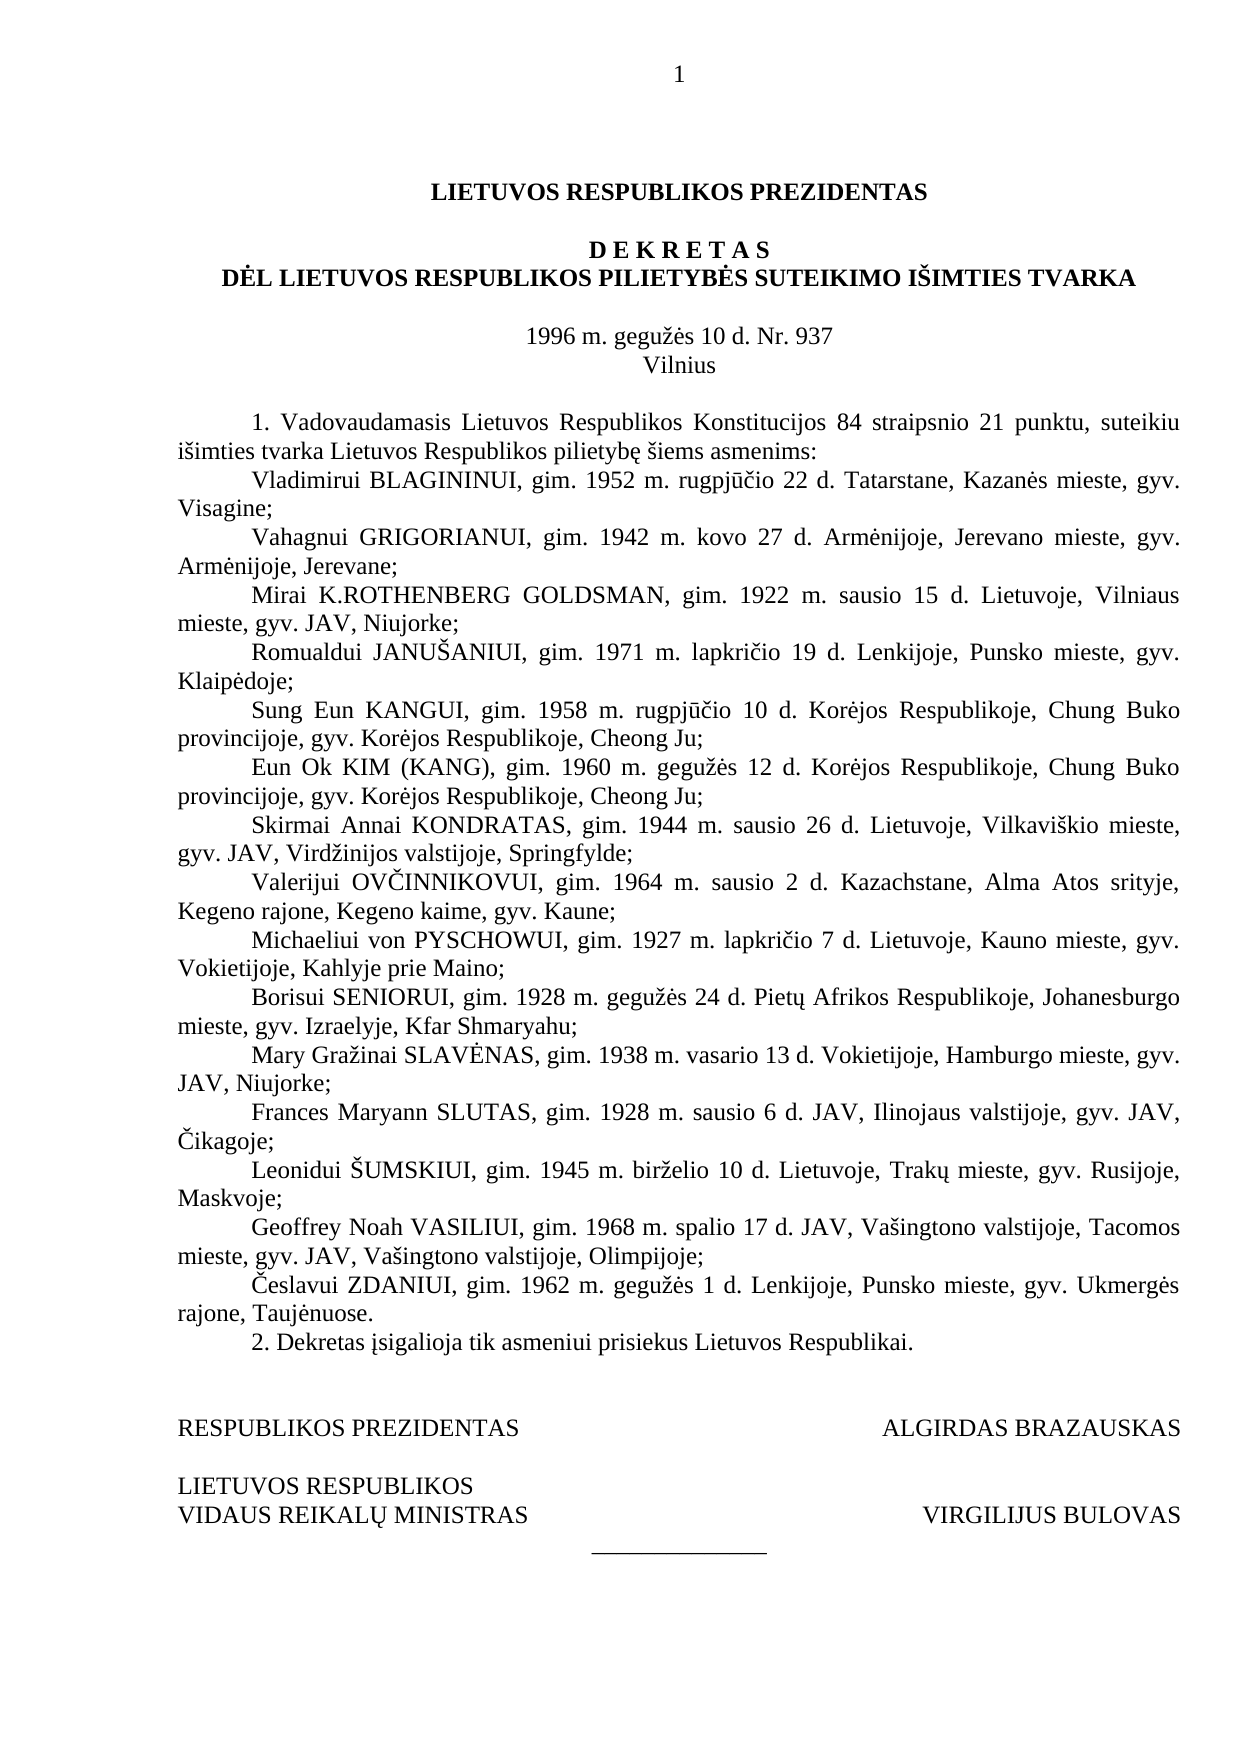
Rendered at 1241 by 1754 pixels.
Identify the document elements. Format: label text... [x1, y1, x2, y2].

text Česlavui ZDANIUI, gim. 1962 m. gegužės 1 d. Lenkijoje, Punsko mieste, gyv. Ukmergės rajone, Taujėnuose. [177, 1270, 1181, 1327]
text Mirai K.ROTHENBERG GOLDSMAN, gim. 1922 m. sausio 15 d. Lietuvoje, Vilniaus mieste, gyv. JAV, Niujorke; [177, 580, 1181, 637]
text Geoffrey Noah VASILIUI, gim. 1968 m. spalio 17 d. JAV, Vašingtono valstijoje, Tacomos mieste, gyv. JAV, Vašingtono valstijoje, Olimpijoje; [177, 1212, 1181, 1270]
text DĖL LIETUVOS RESPUBLIKOS PILIETYBĖS SUTEIKIMO IŠIMTIES TVARKA [177, 263, 1181, 292]
text Romualdui JANUŠANIUI, gim. 1971 m. lapkričio 19 d. Lenkijoje, Punsko mieste, gyv. Klaipėdoje; [177, 637, 1181, 695]
text Frances Maryann SLUTAS, gim. 1928 m. sausio 6 d. JAV, Ilinojaus valstijoje, gyv. JAV, Čikagoje; [177, 1097, 1181, 1155]
text LIETUVOS RESPUBLIKOS [177, 1471, 1181, 1500]
text 1. Vadovaudamasis Lietuvos Respublikos Konstitucijos 84 straipsnio 21 punktu, suteikiu išimties tvarka Lietuvos Respublikos pilietybę šiems asmenims: [177, 407, 1181, 465]
text Mary Gražinai SLAVĖNAS, gim. 1938 m. vasario 13 d. Vokietijoje, Hamburgo mieste, gyv. JAV, Niujorke; [177, 1040, 1181, 1097]
text VIDAUS REIKALŲ MINISTRAS VIRGILIJUS BULOVAS [177, 1500, 1181, 1528]
text Leonidui ŠUMSKIUI, gim. 1945 m. birželio 10 d. Lietuvoje, Trakų mieste, gyv. Rusijoje, Maskvoje; [177, 1155, 1181, 1212]
text D E K R E T A S [177, 235, 1181, 263]
text Sung Eun KANGUI, gim. 1958 m. rugpjūčio 10 d. Korėjos Respublikoje, Chung Buko provincijoje, gyv. Korėjos Respublikoje, Cheong Ju; [177, 695, 1181, 752]
text ______________ [177, 1528, 1181, 1557]
text 2. Dekretas įsigalioja tik asmeniui prisiekus Lietuvos Respublikai. [177, 1327, 1181, 1356]
text 1996 m. gegužės 10 d. Nr. 937 [177, 321, 1181, 350]
text Valerijui OVČINNIKOVUI, gim. 1964 m. sausio 2 d. Kazachstane, Alma Atos srityje, Kegeno rajone, Kegeno kaime, gyv. Kaune; [177, 867, 1181, 925]
text Vladimirui BLAGININUI, gim. 1952 m. rugpjūčio 22 d. Tatarstane, Kazanės mieste, gyv. Visagine; [177, 465, 1181, 522]
text LIETUVOS RESPUBLIKOS PREZIDENTAS [177, 177, 1181, 206]
text Vahagnui GRIGORIANUI, gim. 1942 m. kovo 27 d. Armėnijoje, Jerevano mieste, gyv. Armėnijoje, Jerevane; [177, 522, 1181, 580]
text Borisui SENIORUI, gim. 1928 m. gegužės 24 d. Pietų Afrikos Respublikoje, Johanesburgo mieste, gyv. Izraelyje, Kfar Shmaryahu; [177, 982, 1181, 1040]
text RESPUBLIKOS PREZIDENTAS ALGIRDAS BRAZAUSKAS [177, 1413, 1181, 1442]
text Skirmai Annai KONDRATAS, gim. 1944 m. sausio 26 d. Lietuvoje, Vilkaviškio mieste, gyv. JAV, Virdžinijos valstijoje, Springfylde; [177, 810, 1181, 867]
text Eun Ok KIM (KANG), gim. 1960 m. gegužės 12 d. Korėjos Respublikoje, Chung Buko provincijoje, gyv. Korėjos Respublikoje, Cheong Ju; [177, 752, 1181, 810]
text Vilnius [177, 350, 1181, 378]
text Michaeliui von PYSCHOWUI, gim. 1927 m. lapkričio 7 d. Lietuvoje, Kauno mieste, gyv. Vokietijoje, Kahlyje prie Maino; [177, 925, 1181, 982]
